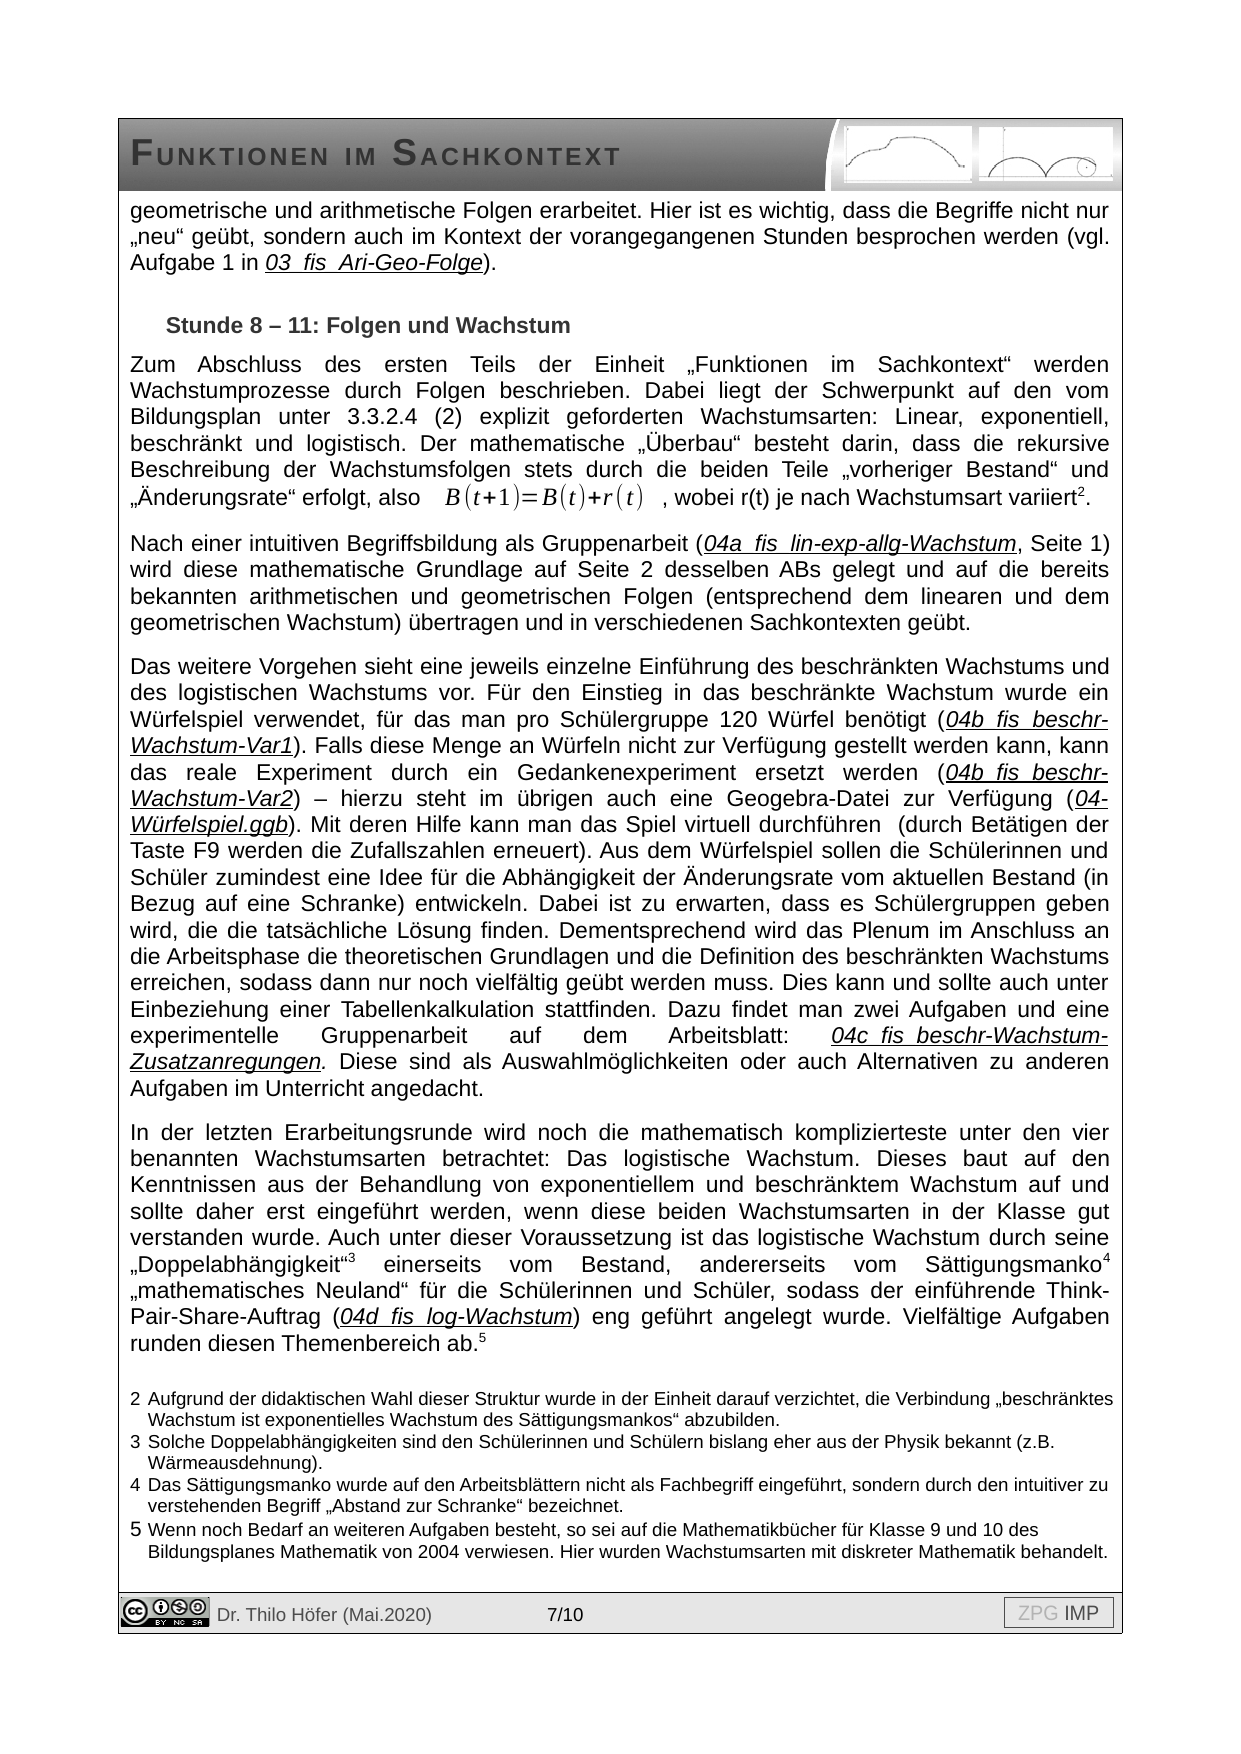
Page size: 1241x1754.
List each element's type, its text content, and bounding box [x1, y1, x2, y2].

text Solche Doppelabhängigkeiten sind den Schülerinnen und Schülern bislang eher aus der Physik bekannt (z.B. Wärmeausdehnung). [130, 1431, 1122, 1474]
subtitle Stunde 8 – 11: Folgen und Wachstum [166, 312, 1087, 339]
text Zum Abschluss des ersten Teils der Einheit „Funktionen im Sachkontext“ werden Wachstumprozesse durch Folgen beschrieben. Dabei liegt der Schwerpunkt auf den vom Bildungsplan unter 3.3.2.4 (2) explizit geforderten Wachstumsarten: Linear, exponentiell, beschränkt und logistisch. Der mathematische „Überbau“ besteht darin, dass die rekursive Beschreibung der Wachstumsfolgen stets durch die beiden Teile „vorheriger Bestand“ und „Änderungsrate“ erfolgt, also , wobei r(t) je nach Wachstumsart variiert. [130, 351, 1110, 512]
text Aufgrund der didaktischen Wahl dieser Struktur wurde in der Einheit darauf verzichtet, die Verbindung „beschränktes Wachstum ist exponentielles Wachstum des Sättigungsmankos“ abzubilden. [130, 1387, 1122, 1431]
text Nach einer intuitiven Begriffsbildung als Gruppenarbeit (04a_fis_lin-exp-allg-Wachstum, Seite 1) wird diese mathematische Grundlage auf Seite 2 desselben ABs gelegt und auf die bereits bekannten arithmetischen und geometrischen Folgen (entsprechend dem linearen und dem geometrischen Wachstum) übertragen und in verschiedenen Sachkontexten geübt. [130, 530, 1110, 635]
text geometrische und arithmetische Folgen erarbeitet. Hier ist es wichtig, dass die Begriffe nicht nur „neu“ geübt, sondern auch im Kontext der vorangegangenen Stunden besprochen werden (vgl. Aufgabe 1 in 03_fis_Ari-Geo-Folge). [130, 197, 1110, 276]
text Das Sättigungsmanko wurde auf den Arbeitsblättern nicht als Fachbegriff eingeführt, sondern durch den intuitiver zu verstehenden Begriff „Abstand zur Schranke“ bezeichnet. [130, 1474, 1122, 1517]
picture [120, 1597, 210, 1627]
text Das weitere Vorgehen sieht eine jeweils einzelne Einführung des beschränkten Wachstums und des logistischen Wachstums vor. Für den Einstieg in das beschränkte Wachstum wurde ein Würfelspiel verwendet, für das man pro Schülergruppe 120 Würfel benötigt (04b_fis_beschr-Wachstum-Var1). Falls diese Menge an Würfeln nicht zur Verfügung gestellt werden kann, kann das reale Experiment durch ein Gedankenexperiment ersetzt werden (04b_fis_beschr-Wachstum-Var2) – hierzu steht im übrigen auch eine Geogebra-Datei zur Verfügung (04-Würfelspiel.ggb). Mit deren Hilfe kann man das Spiel virtuell durchführen (durch Betätigen der Taste F9 werden die Zufallszahlen erneuert). Aus dem Würfelspiel sollen die Schülerinnen und Schüler zumindest eine Idee für die Abhängigkeit der Änderungsrate vom aktuellen Bestand (in Bezug auf eine Schranke) entwickeln. Dabei ist zu erwarten, dass es Schülergruppen geben wird, die die tatsächliche Lösung finden. Dementsprechend wird das Plenum im Anschluss an die Arbeitsphase die theoretischen Grundlagen und die Definition des beschränkten Wachstums erreichen, sodass dann nur noch vielfältig geübt werden muss. Dies kann und sollte auch unter Einbeziehung einer Tabellenkalkulation stattfinden. Dazu findet man zwei Aufgaben und eine experimentelle Gruppenarbeit auf dem Arbeitsblatt: 04c_fis_beschr-Wachstum-Zusatzanregungen. Diese sind als Auswahlmöglichkeiten oder auch Alternativen zu anderen Aufgaben im Unterricht angedacht. [130, 653, 1110, 1101]
text Wenn noch Bedarf an weiteren Aufgaben besteht, so sei auf die Mathematikbücher für Klasse 9 und 10 des Bildungsplanes Mathematik von 2004 verwiesen. Hier wurden Wachstumsarten mit diskreter Mathematik behandelt. [130, 1517, 1122, 1562]
text In der letzten Erarbeitungsrunde wird noch die mathematisch komplizierteste unter den vier benannten Wachstumsarten betrachtet: Das logistische Wachstum. Dieses baut auf den Kenntnissen aus der Behandlung von exponentiellem und beschränktem Wachstum auf und sollte daher erst eingeführt werden, wenn diese beiden Wachstumsarten in der Klasse gut verstanden wurde. Auch unter dieser Voraussetzung ist das logistische Wachstum durch seine „Doppelabhängigkeit“ einerseits vom Bestand, andererseits vom Sättigungsmanko „mathematisches Neuland“ für die Schülerinnen und Schüler, sodass der einführende Think-Pair-Share-Auftrag (04d_fis_log-Wachstum) eng geführt angelegt wurde. Vielfältige Aufgaben runden diesen Themenbereich ab. [130, 1119, 1110, 1356]
picture [119, 119, 1122, 191]
